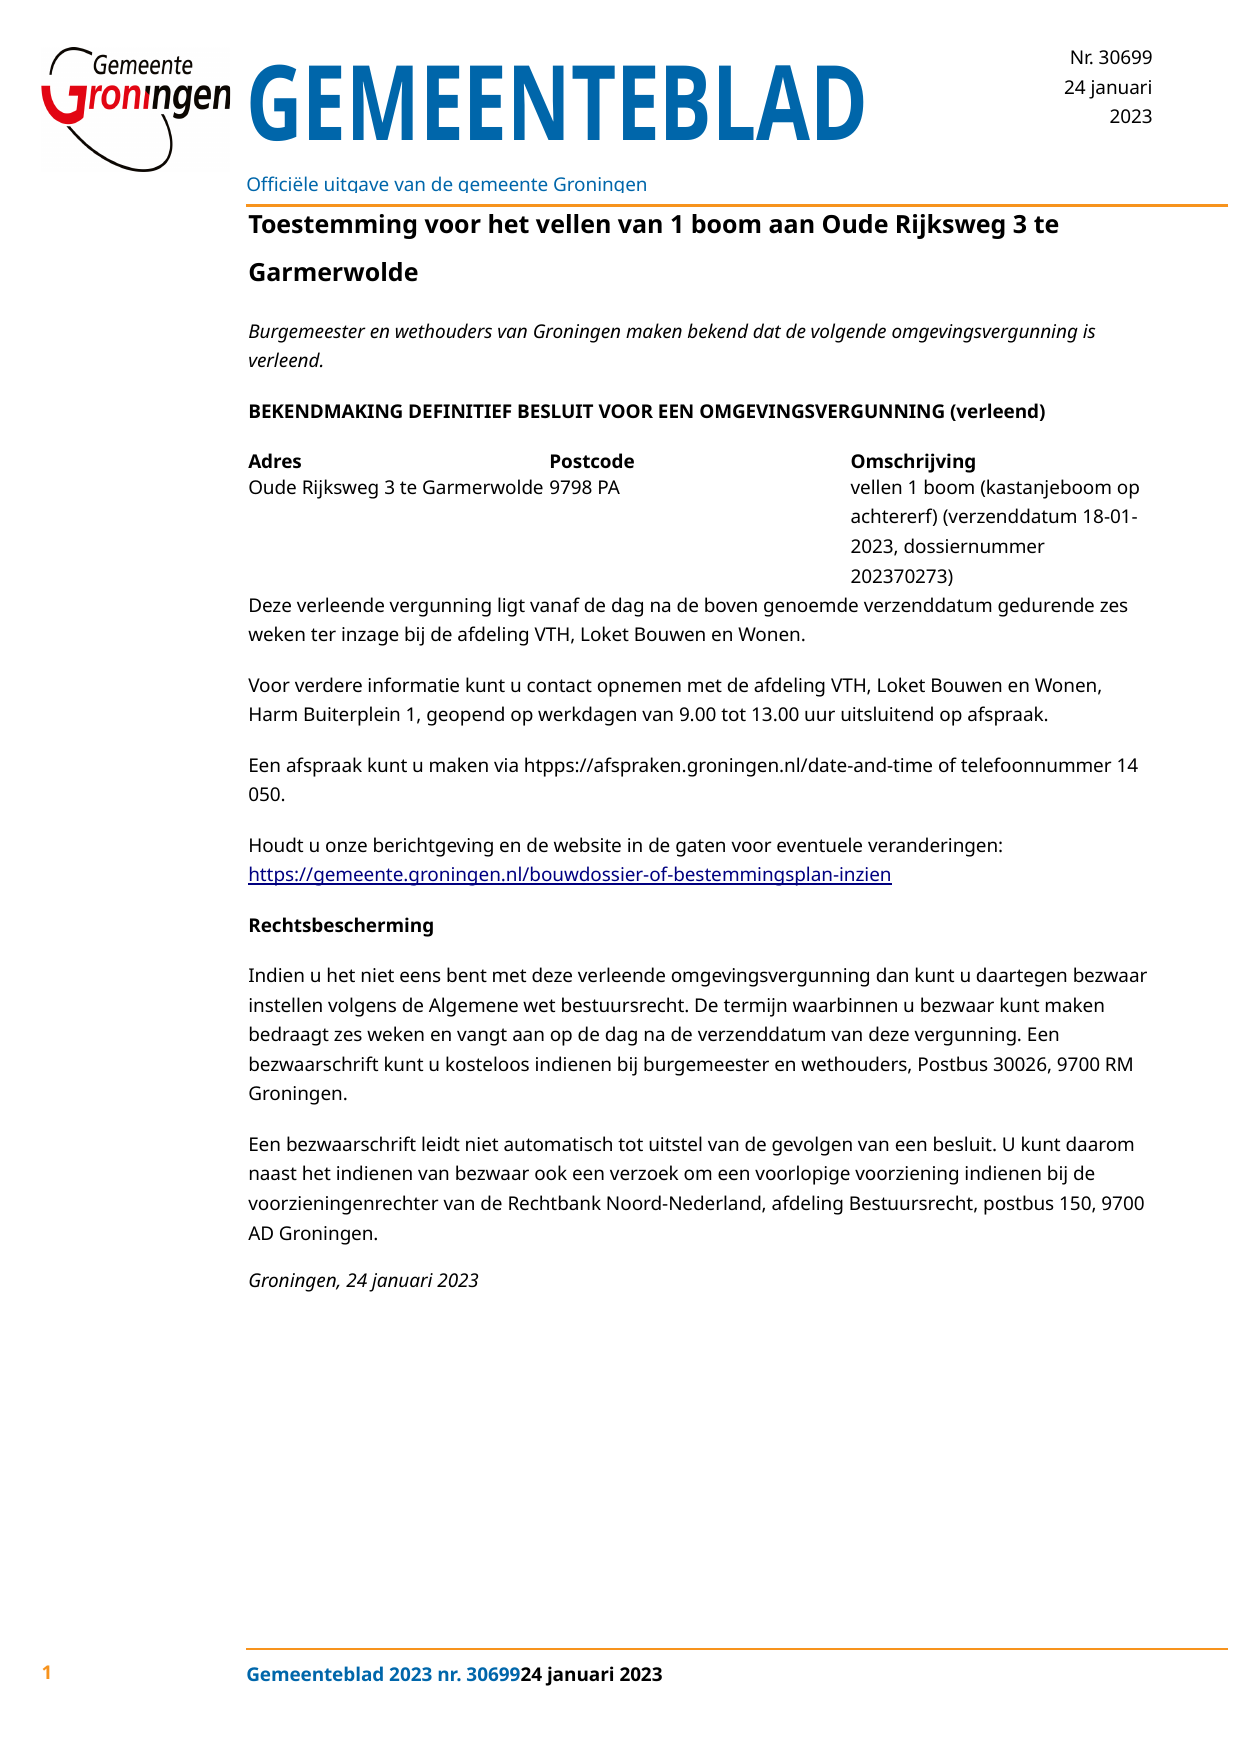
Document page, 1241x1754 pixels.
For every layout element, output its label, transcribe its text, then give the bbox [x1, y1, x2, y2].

text Een bezwaarschrift leidt niet automatisch tot uitstel van de gevolgen van een besluit. U kunt daarom naast het indienen van bezwaar ook een verzoek om een voorlopige voorziening indienen bij de voorzieningenrechter van de Rechtbank Noord-Nederland, afdeling Bestuursrecht, postbus 150, 9700 AD Groningen. [248, 1131, 1152, 1246]
picture [41, 47, 231, 172]
table_cell vellen 1 boom (kastanjeboom op achtererf) (verzenddatum 18-01-2023, dossiernummer 202370273) [850, 474, 1152, 589]
table_header Omschrijving [850, 449, 1152, 474]
text Een afspraak kunt u maken via htpps://afspraken.groningen.nl/date-and-time of telefoonnummer 14 050. [248, 752, 1152, 807]
table_header Postcode [549, 449, 850, 474]
text Groningen, 24 januari 2023 [248, 1268, 1152, 1293]
text Houdt u onze berichtgeving en de website in de gaten voor eventuele veranderingen: https://gemeente.groningen.nl/bouwdossier-of-bestemmingsplan-inzien [248, 832, 1152, 887]
table_cell 9798 PA [549, 474, 850, 589]
text Indien u het niet eens bent met deze verleende omgevingsvergunning dan kunt u daartegen bezwaar instellen volgens de Algemene wet bestuursrecht. De termijn waarbinnen u bezwaar kunt maken bedraagt zes weken en vangt aan op de dag na de verzenddatum van deze vergunning. Een bezwaarschrift kunt u kosteloos indienen bij burgemeester en wethouders, Postbus 30026, 9700 RM Groningen. [248, 962, 1152, 1106]
text Deze verleende vergunning ligt vanaf de dag na de boven genoemde verzenddatum gedurende zes weken ter inzage bij de afdeling VTH, Loket Bouwen en Wonen. [248, 592, 1152, 647]
text Voor verdere informatie kunt u contact opnemen met de afdeling VTH, Loket Bouwen en Wonen, Harm Buiterplein 1, geopend op werkdagen van 9.00 tot 13.00 uur uitsluitend op afspraak. [248, 672, 1152, 727]
text Toestemming voor het vellen van 1 boom aan Oude Rijksweg 3 te Garmerwolde [248, 207, 1152, 288]
text Rechtsbescherming [248, 912, 1152, 938]
table_cell Oude Rijksweg 3 te Garmerwolde [248, 474, 549, 589]
text Burgemeester en wethouders van Groningen maken bekend dat de volgende omgevingsvergunning is verleend. [248, 318, 1152, 373]
table_header Adres [248, 449, 549, 474]
text BEKENDMAKING DEFINITIEF BESLUIT VOOR EEN OMGEVINGSVERGUNNING (verleend) [248, 398, 1152, 424]
